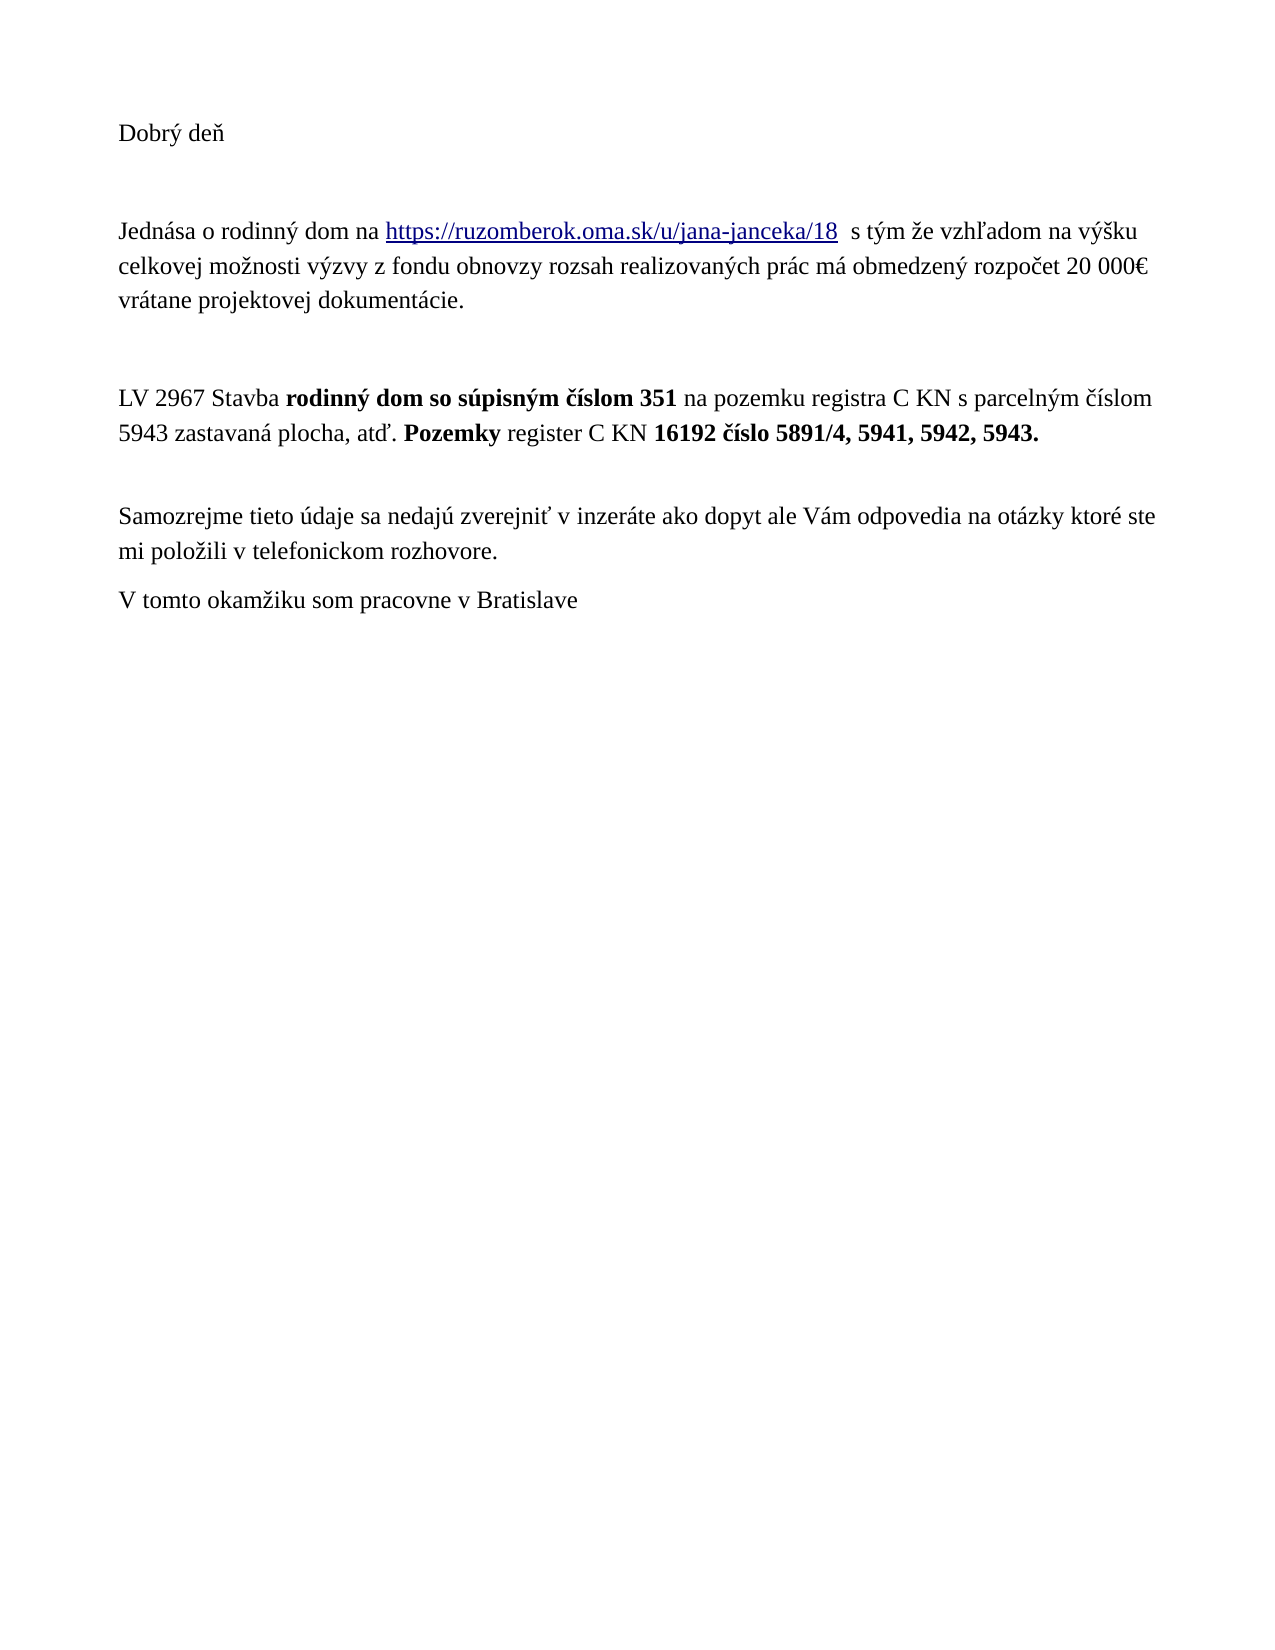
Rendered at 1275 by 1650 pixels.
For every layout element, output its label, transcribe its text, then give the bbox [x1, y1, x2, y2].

text Samozrejme tieto údaje sa nedajú zverejniť v inzeráte ako dopyt ale Vám odpovedia na otázky ktoré ste mi položili v telefonickom rozhovore. [118, 501, 1157, 564]
text Jednása o rodinný dom na https://ruzomberok.oma.sk/u/jana-janceka/18 s tým že vzhľadom na výšku celkovej možnosti výzvy z fondu obnovzy rozsah realizovaných prác má obmedzený rozpočet 20 000€ vrátane projektovej dokumentácie. [118, 216, 1157, 314]
text V tomto okamžiku som pracovne v Bratislave [118, 585, 1157, 614]
text LV 2967 Stavba rodinný dom so súpisným číslom 351 na pozemku registra C KN s parcelným číslom 5943 zastavaná plocha, atď. Pozemky register C KN 16192 číslo 5891/4, 5941, 5942, 5943. [118, 383, 1157, 447]
text Dobrý deň [118, 118, 1157, 147]
